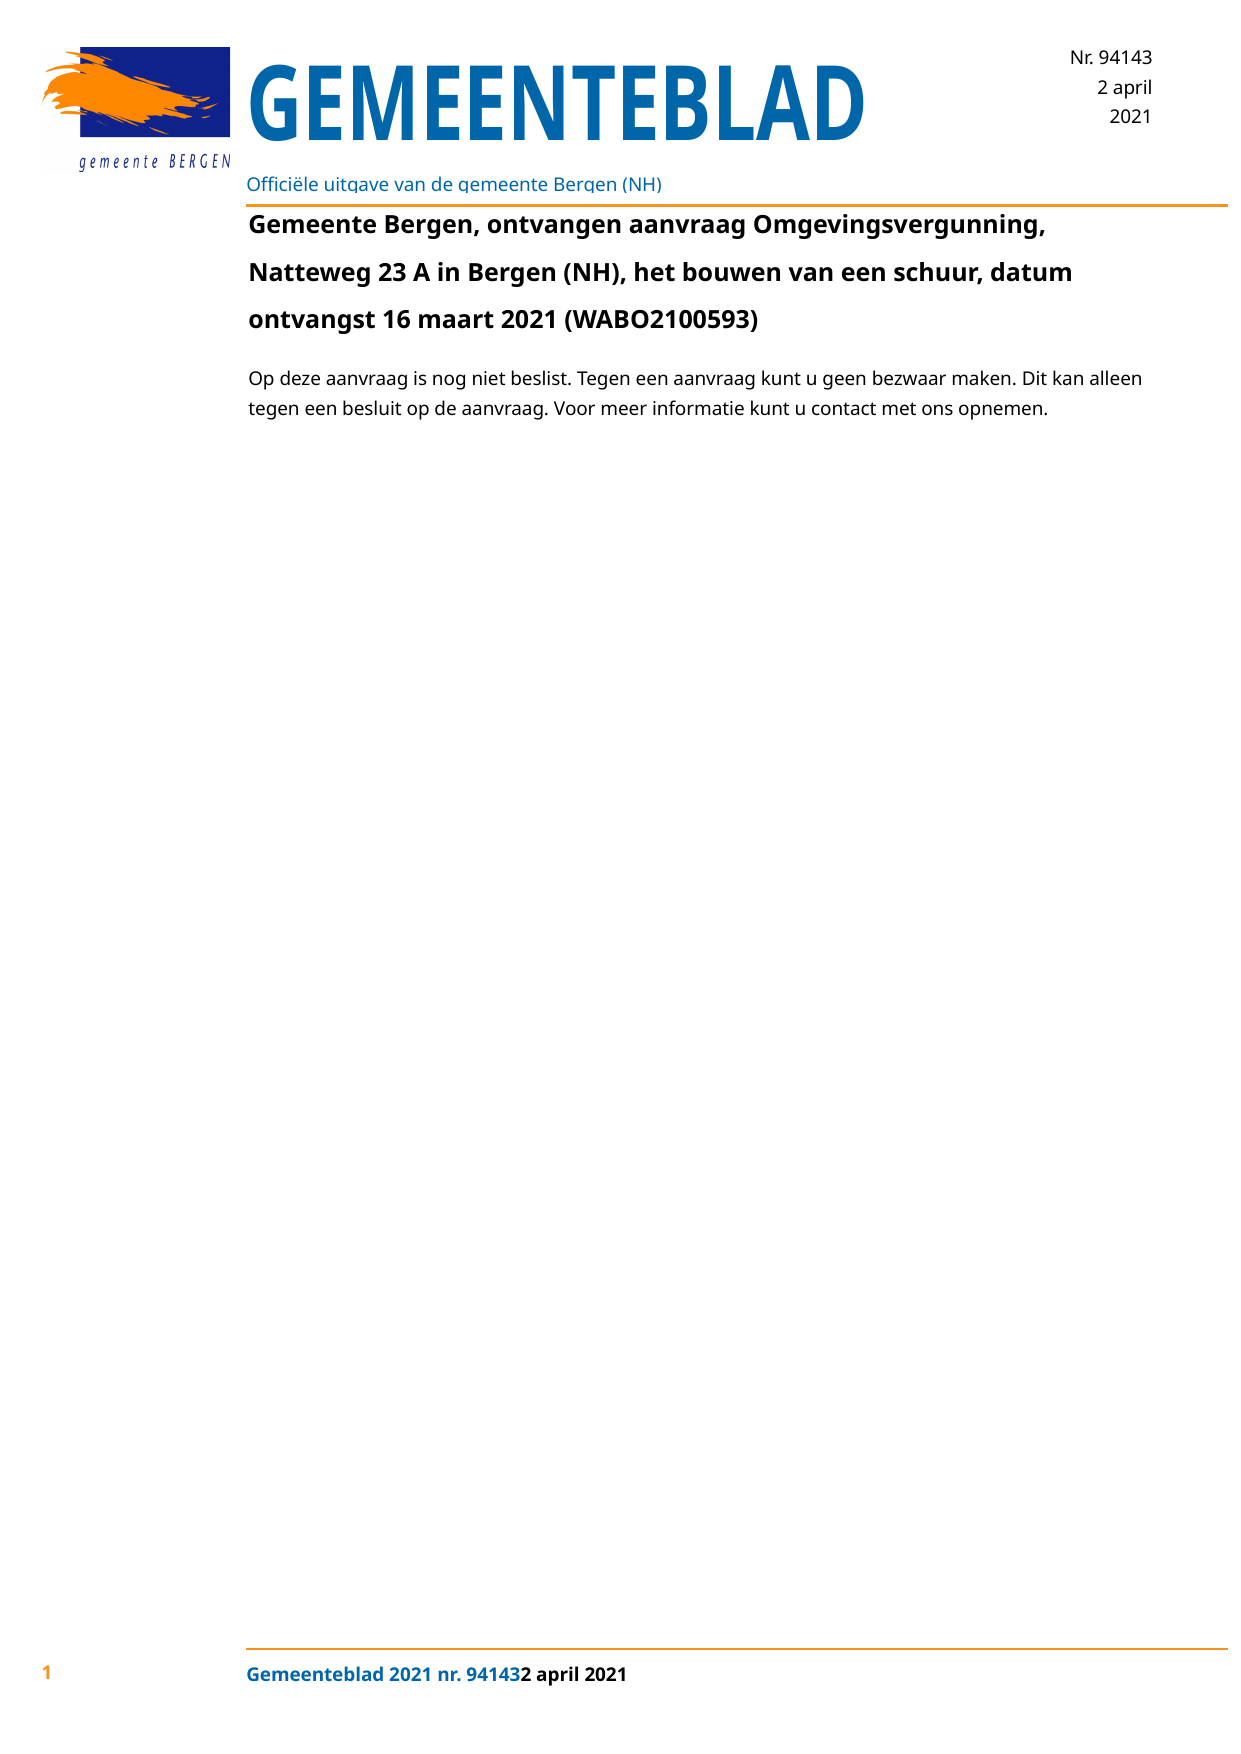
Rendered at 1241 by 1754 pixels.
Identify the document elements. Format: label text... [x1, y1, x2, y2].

picture [41, 47, 231, 172]
text Gemeente Bergen, ontvangen aanvraag Omgevingsvergunning, Natteweg 23 A in Bergen (NH), het bouwen van een schuur, datum ontvangst 16 maart 2021 (WABO2100593) [248, 207, 1152, 336]
text Op deze aanvraag is nog niet beslist. Tegen een aanvraag kunt u geen bezwaar maken. Dit kan alleen tegen een besluit op de aanvraag. Voor meer informatie kunt u contact met ons opnemen. [248, 366, 1152, 421]
